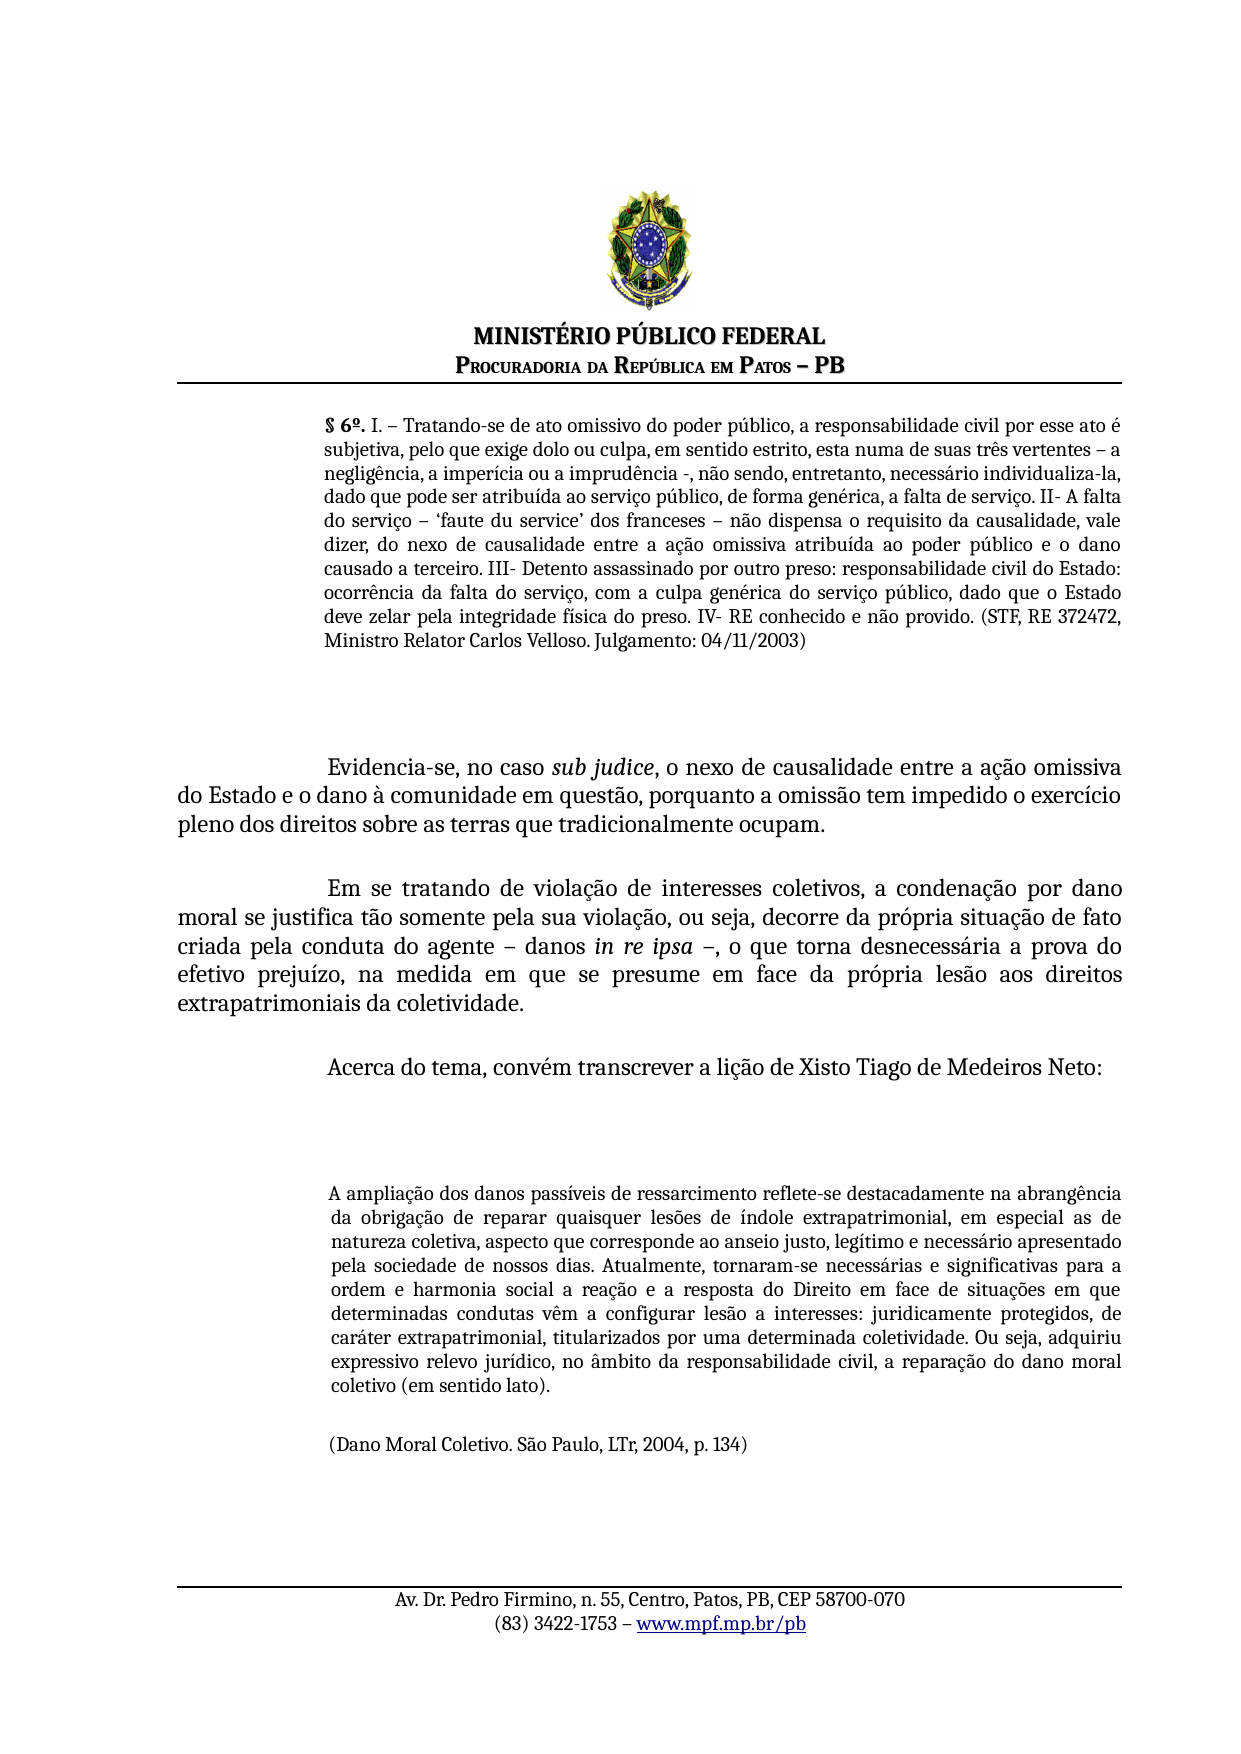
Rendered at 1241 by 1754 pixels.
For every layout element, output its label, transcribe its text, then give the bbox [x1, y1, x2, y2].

text § 6º. I. – Tratando-se de ato omissivo do poder público, a responsabilidade civil por esse ato é subjetiva, pelo que exige dolo ou culpa, em sentido estrito, esta numa de suas três vertentes – a negligência, a imperícia ou a imprudência -, não sendo, entretanto, necessário individualiza-la, dado que pode ser atribuída ao serviço público, de forma genérica, a falta de serviço. II- A falta do serviço – ‘faute du service’ dos franceses – não dispensa o requisito da causalidade, vale dizer, do nexo de causalidade entre a ação omissiva atribuída ao poder público e o dano causado a terceiro. III- Detento assassinado por outro preso: responsabilidade civil do Estado: ocorrência da falta do serviço, com a culpa genérica do serviço público, dado que o Estado deve zelar pela integridade física do preso. IV- RE conhecido e não provido. (STF, RE 372472, Ministro Relator Carlos Velloso. Julgamento: 04/11/2003) [324, 413, 1122, 653]
text A ampliação dos danos passíveis de ressarcimento reflete-se destacadamente na abrangência da obrigação de reparar quaisquer lesões de índole extrapatrimonial, em especial as de natureza coletiva, aspecto que corresponde ao anseio justo, legítimo e necessário apresentado pela sociedade de nossos dias. Atualmente, tornaram-se necessárias e significativas para a ordem e harmonia social a reação e a resposta do Direito em face de situações em que determinadas condutas vêm a configurar lesão a interesses: juridicamente protegidos, de caráter extrapatrimonial, titularizados por uma determinada coletividade. Ou seja, adquiriu expressivo relevo jurídico, no âmbito da responsabilidade civil, a reparação do dano moral coletivo (em sentido lato). [328, 1182, 1122, 1397]
text Acerca do tema, convém transcrever a lição de Xisto Tiago de Medeiros Neto: [177, 1053, 1122, 1082]
text Evidencia-se, no caso sub judice, o nexo de causalidade entre a ação omissiva do Estado e o dano à comunidade em questão, porquanto a omissão tem impedido o exercício pleno dos direitos sobre as terras que tradicionalmente ocupam. [177, 752, 1122, 839]
text Em se tratando de violação de interesses coletivos, a condenação por dano moral se justifica tão somente pela sua violação, ou seja, decorre da própria situação de fato criada pela conduta do agente – danos in re ipsa –, o que torna desnecessária a prova do efetivo prejuízo, na medida em que se presume em face da própria lesão aos direitos extrapatrimoniais da coletividade. [177, 874, 1122, 1018]
text (Dano Moral Coletivo. São Paulo, LTr, 2004, p. 134) [328, 1433, 1122, 1457]
